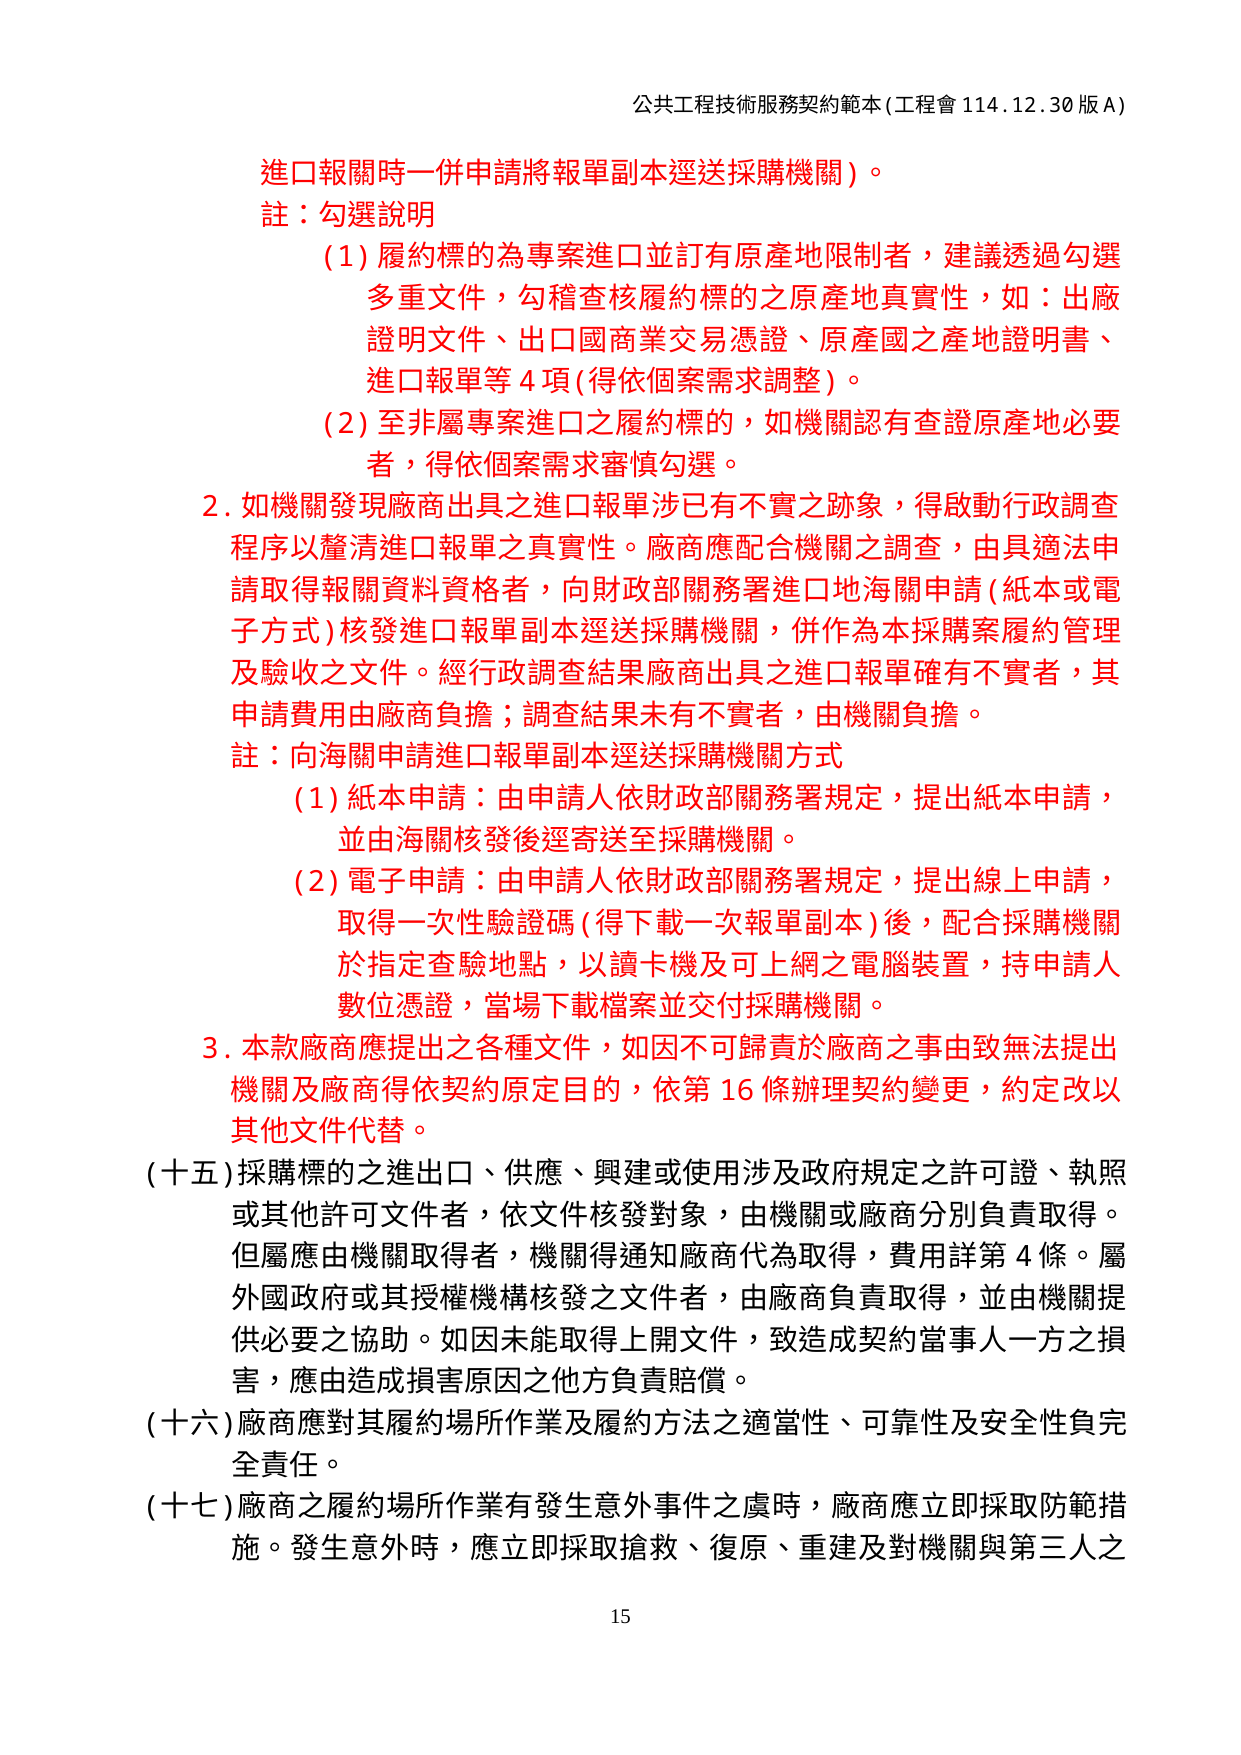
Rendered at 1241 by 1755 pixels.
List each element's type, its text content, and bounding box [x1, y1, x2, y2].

text (十五)採購標的之進出口、供應、興建或使用涉及政府規定之許可證、執照或其他許可文件者，依文件核發對象，由機關或廠商分別負責取得。但屬應由機關取得者，機關得通知廠商代為取得，費用詳第4條。屬外國政府或其授權機構核發之文件者，由廠商負責取得，並由機關提供必要之協助。如因未能取得上開文件，致造成契約當事人一方之損害，應由造成損害原因之他方負責賠償。 [142, 1150, 1128, 1400]
text 3. 本款廠商應提出之各種文件，如因不可歸責於廠商之事由致無法提出，機關及廠商得依契約原定目的，依第16條辦理契約變更，約定改以其他文件代替。 [201, 1025, 1122, 1150]
text (十七)廠商之履約場所作業有發生意外事件之虞時，廠商應立即採取防範措施。發生意外時，應立即採取搶救、復原、重建及對機關與第三人之 [142, 1483, 1128, 1567]
text (十六)廠商應對其履約場所作業及履約方法之適當性、可靠性及安全性負完全責任。 [142, 1400, 1128, 1483]
text (2) 電子申請：由申請人依財政部關務署規定，提出線上申請，取得一次性驗證碼(得下載一次報單副本)後，配合採購機關於指定查驗地點，以讀卡機及可上網之電腦裝置，持申請人數位憑證，當場下載檔案並交付採購機關。 [290, 858, 1122, 1025]
text 註：勾選說明 [260, 192, 1122, 233]
text (1) 履約標的為專案進口並訂有原產地限制者，建議透過勾選多重文件，勾稽查核履約標的之原產地真實性，如：出廠證明文件、出口國商業交易憑證、原產國之產地證明書、進口報單等4項(得依個案需求調整)。 [319, 233, 1122, 400]
text 註：向海關申請進口報單副本逕送採購機關方式 [231, 733, 1122, 775]
text (2) 至非屬專案進口之履約標的，如機關認有查證原產地必要者，得依個案需求審慎勾選。 [319, 400, 1122, 483]
text 進口報關時一併申請將報單副本逕送採購機關)。 [231, 150, 1122, 192]
text 2. 如機關發現廠商出具之進口報單涉已有不實之跡象，得啟動行政調查程序以釐清進口報單之真實性。廠商應配合機關之調查，由具適法申請取得報關資料資格者，向財政部關務署進口地海關申請(紙本或電子方式)核發進口報單副本逕送採購機關，併作為本採購案履約管理及驗收之文件。經行政調查結果廠商出具之進口報單確有不實者，其申請費用由廠商負擔；調查結果未有不實者，由機關負擔。 [201, 483, 1122, 733]
text (1) 紙本申請：由申請人依財政部關務署規定，提出紙本申請，並由海關核發後逕寄送至採購機關。 [290, 775, 1122, 858]
